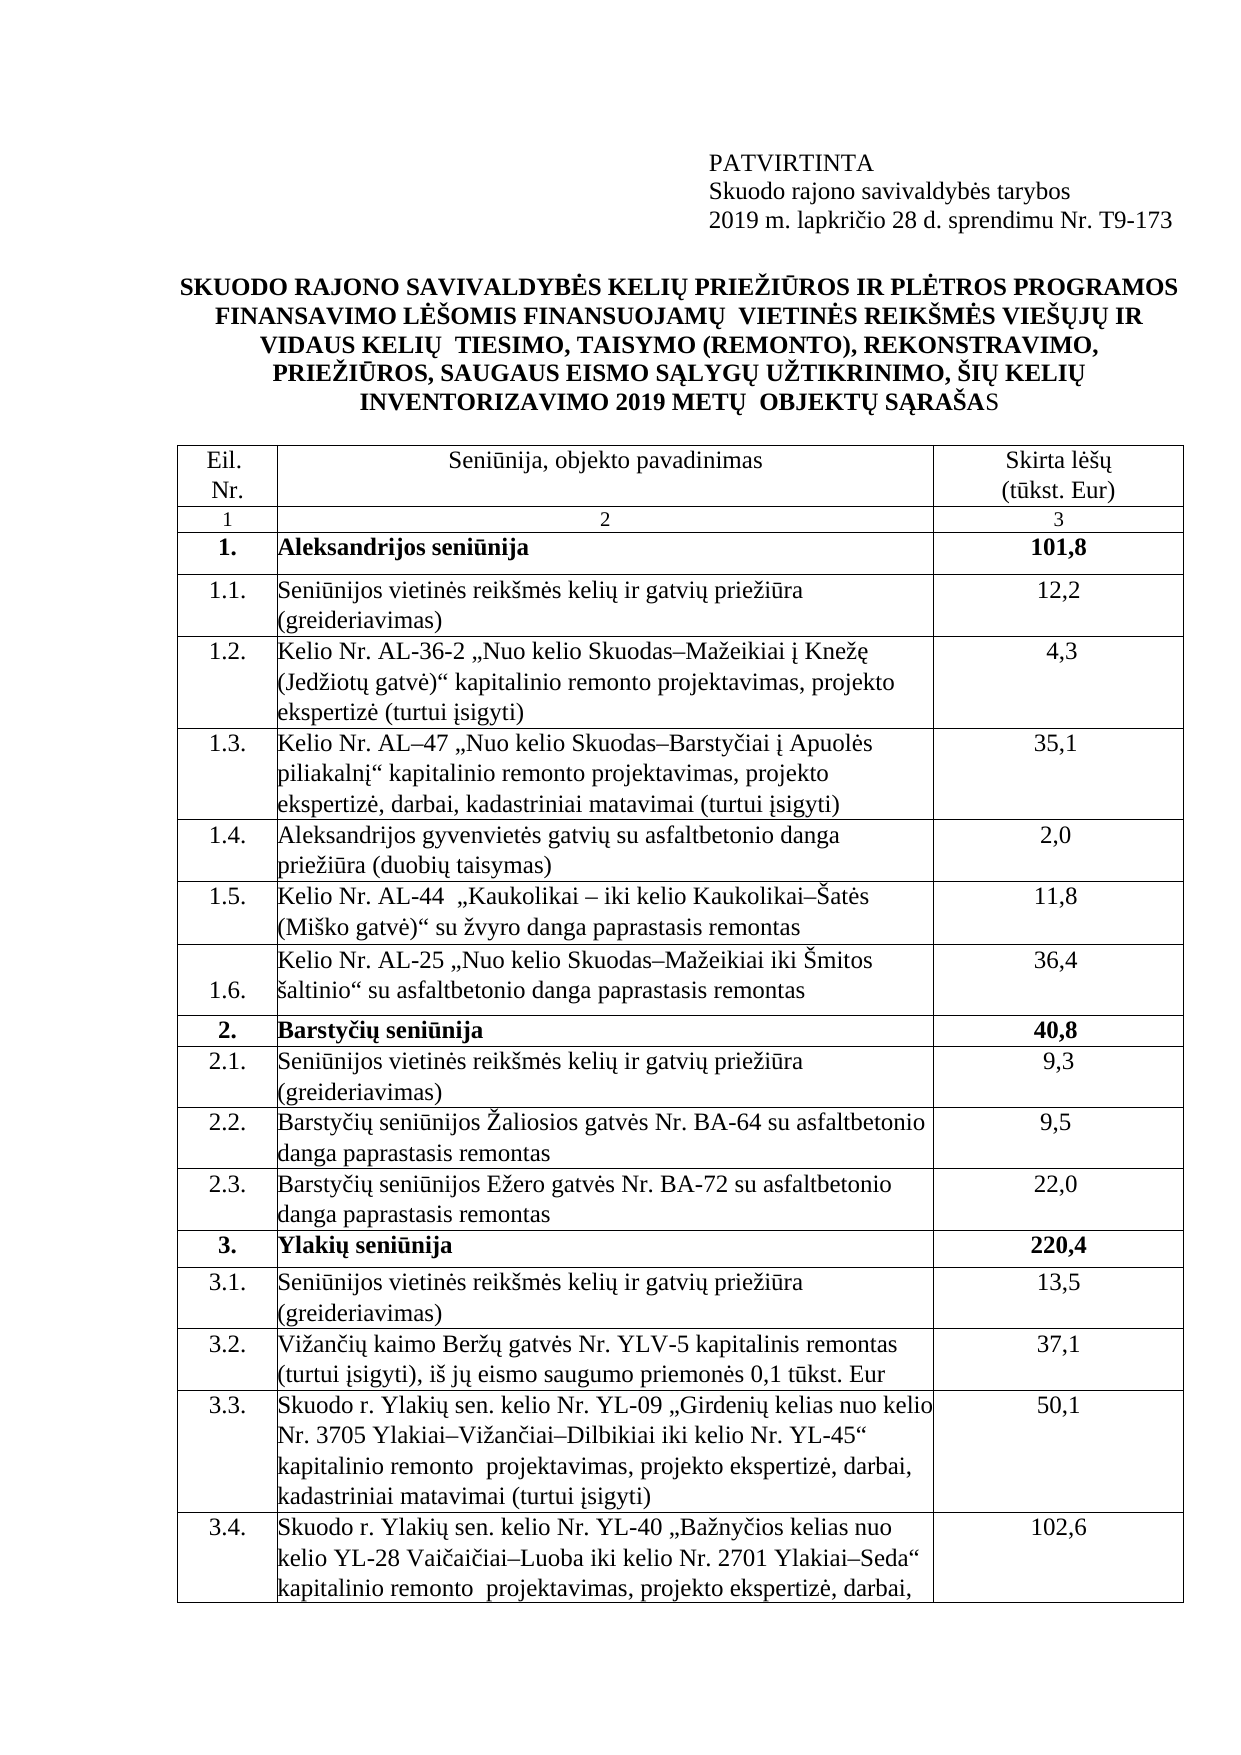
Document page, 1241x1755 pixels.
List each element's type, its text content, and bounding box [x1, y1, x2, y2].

table_cell Barstyčių seniūnijos Žaliosios gatvės Nr. BA-64 su asfaltbetonio danga paprastasis remontas [278, 1108, 933, 1168]
table_cell 2.1. [178, 1047, 277, 1107]
table_cell 3.2. [178, 1329, 277, 1389]
table_cell Kelio Nr. AL-44 „Kaukolikai – iki kelio Kaukolikai–Šatės (Miško gatvė)“ su žvyro danga paprastasis remontas [278, 882, 933, 944]
table_cell Seniūnijos vietinės reikšmės kelių ir gatvių priežiūra (greideriavimas) [278, 1268, 933, 1328]
table_cell Kelio Nr. AL–47 „Nuo kelio Skuodas–Barstyčiai į Apuolės piliakalnį“ kapitalinio remonto projektavimas, projekto ekspertizė, darbai, kadastriniai matavimai (turtui įsigyti) [278, 729, 933, 819]
table_cell 37,1 [934, 1329, 1183, 1389]
table_cell Skuodo r. Ylakių sen. kelio Nr. YL-09 „Girdenių kelias nuo kelio Nr. 3705 Ylakiai–Vižančiai–Dilbikiai iki kelio Nr. YL-45“ kapitalinio remonto projektavimas, projekto ekspertizė, darbai, kadastriniai matavimai (turtui įsigyti) [278, 1391, 933, 1512]
table_cell 2.2. [178, 1108, 277, 1168]
table_cell 3.3. [178, 1391, 277, 1512]
table_cell Aleksandrijos seniūnija [278, 533, 933, 574]
table_cell 2 [278, 507, 933, 532]
text 2019 m. lapkričio 28 d. sprendimu Nr. T9-173 [694, 205, 1181, 234]
table_header Skirta lėšų (tūkst. Eur) [934, 446, 1183, 506]
table_cell 1. [178, 533, 277, 574]
table_header Seniūnija, objekto pavadinimas [278, 446, 933, 506]
table_cell 2,0 [934, 820, 1183, 881]
table_cell 2. [178, 1016, 277, 1046]
table_cell 12,2 [934, 575, 1183, 636]
table_cell 13,5 [934, 1268, 1183, 1328]
table_cell 1.1. [178, 575, 277, 636]
text PATVIRTINTA [694, 148, 1181, 176]
table_cell Seniūnijos vietinės reikšmės kelių ir gatvių priežiūra (greideriavimas) [278, 575, 933, 636]
table_cell 36,4 [934, 945, 1183, 1015]
table_cell Barstyčių seniūnijos Ežero gatvės Nr. BA-72 su asfaltbetonio danga paprastasis remontas [278, 1169, 933, 1230]
table_cell 50,1 [934, 1391, 1183, 1512]
table_cell 1.4. [178, 820, 277, 881]
table_cell Kelio Nr. AL-36-2 „Nuo kelio Skuodas–Mažeikiai į Knežę (Jedžiotų gatvė)“ kapitalinio remonto projektavimas, projekto ekspertizė (turtui įsigyti) [278, 637, 933, 727]
table_cell Barstyčių seniūnija [278, 1016, 933, 1046]
table_cell 3 [934, 507, 1183, 532]
text Skuodo rajono savivaldybės tarybos [694, 176, 1181, 205]
table_cell Kelio Nr. AL-25 „Nuo kelio Skuodas–Mažeikiai iki Šmitos šaltinio“ su asfaltbetonio danga paprastasis remontas [278, 945, 933, 1015]
table_cell Aleksandrijos gyvenvietės gatvių su asfaltbetonio danga priežiūra (duobių taisymas) [278, 820, 933, 881]
table_cell Skuodo r. Ylakių sen. kelio Nr. YL-40 „Bažnyčios kelias nuo kelio YL-28 Vaičaičiai–Luoba iki kelio Nr. 2701 Ylakiai–Seda“ kapitalinio remonto projektavimas, projekto ekspertizė, darbai, [278, 1513, 933, 1602]
text SKUODO RAJONO SAVIVALDYBĖS KELIŲ PRIEŽIŪROS IR PLĖTROS PROGRAMOS FINANSAVIMO LĖŠOMIS FINANSUOJAMŲ VIETINĖS REIKŠMĖS VIEŠŲJŲ IR VIDAUS KELIŲ TIESIMO, TAISYMO (REMONTO), REKONSTRAVIMO, PRIEŽIŪROS, SAUGAUS EISMO SĄLYGŲ UŽTIKRINIMO, ŠIŲ KELIŲ INVENTORIZAVIMO 2019 METŲ OBJEKTŲ SĄRAŠAS [177, 272, 1181, 416]
table_cell 101,8 [934, 533, 1183, 574]
table_cell 11,8 [934, 882, 1183, 944]
table_cell 3. [178, 1231, 277, 1267]
table_header Eil. Nr. [178, 446, 277, 506]
table_cell 35,1 [934, 729, 1183, 819]
table_cell 9,3 [934, 1047, 1183, 1107]
table_cell 3.4. [178, 1513, 277, 1602]
table_cell 4,3 [934, 637, 1183, 727]
table_cell 40,8 [934, 1016, 1183, 1046]
table_cell 1.6. [178, 945, 277, 1015]
table_cell Vižančių kaimo Beržų gatvės Nr. YLV-5 kapitalinis remontas (turtui įsigyti), iš jų eismo saugumo priemonės 0,1 tūkst. Eur [278, 1329, 933, 1389]
table_cell 1 [178, 507, 277, 532]
table_cell 3.1. [178, 1268, 277, 1328]
table_cell 220,4 [934, 1231, 1183, 1267]
table_cell 102,6 [934, 1513, 1183, 1602]
table_cell Ylakių seniūnija [278, 1231, 933, 1267]
table_cell 22,0 [934, 1169, 1183, 1230]
table_cell 1.2. [178, 637, 277, 727]
table_cell 1.3. [178, 729, 277, 819]
table_cell 9,5 [934, 1108, 1183, 1168]
table_cell Seniūnijos vietinės reikšmės kelių ir gatvių priežiūra (greideriavimas) [278, 1047, 933, 1107]
table_cell 2.3. [178, 1169, 277, 1230]
table_cell 1.5. [178, 882, 277, 944]
